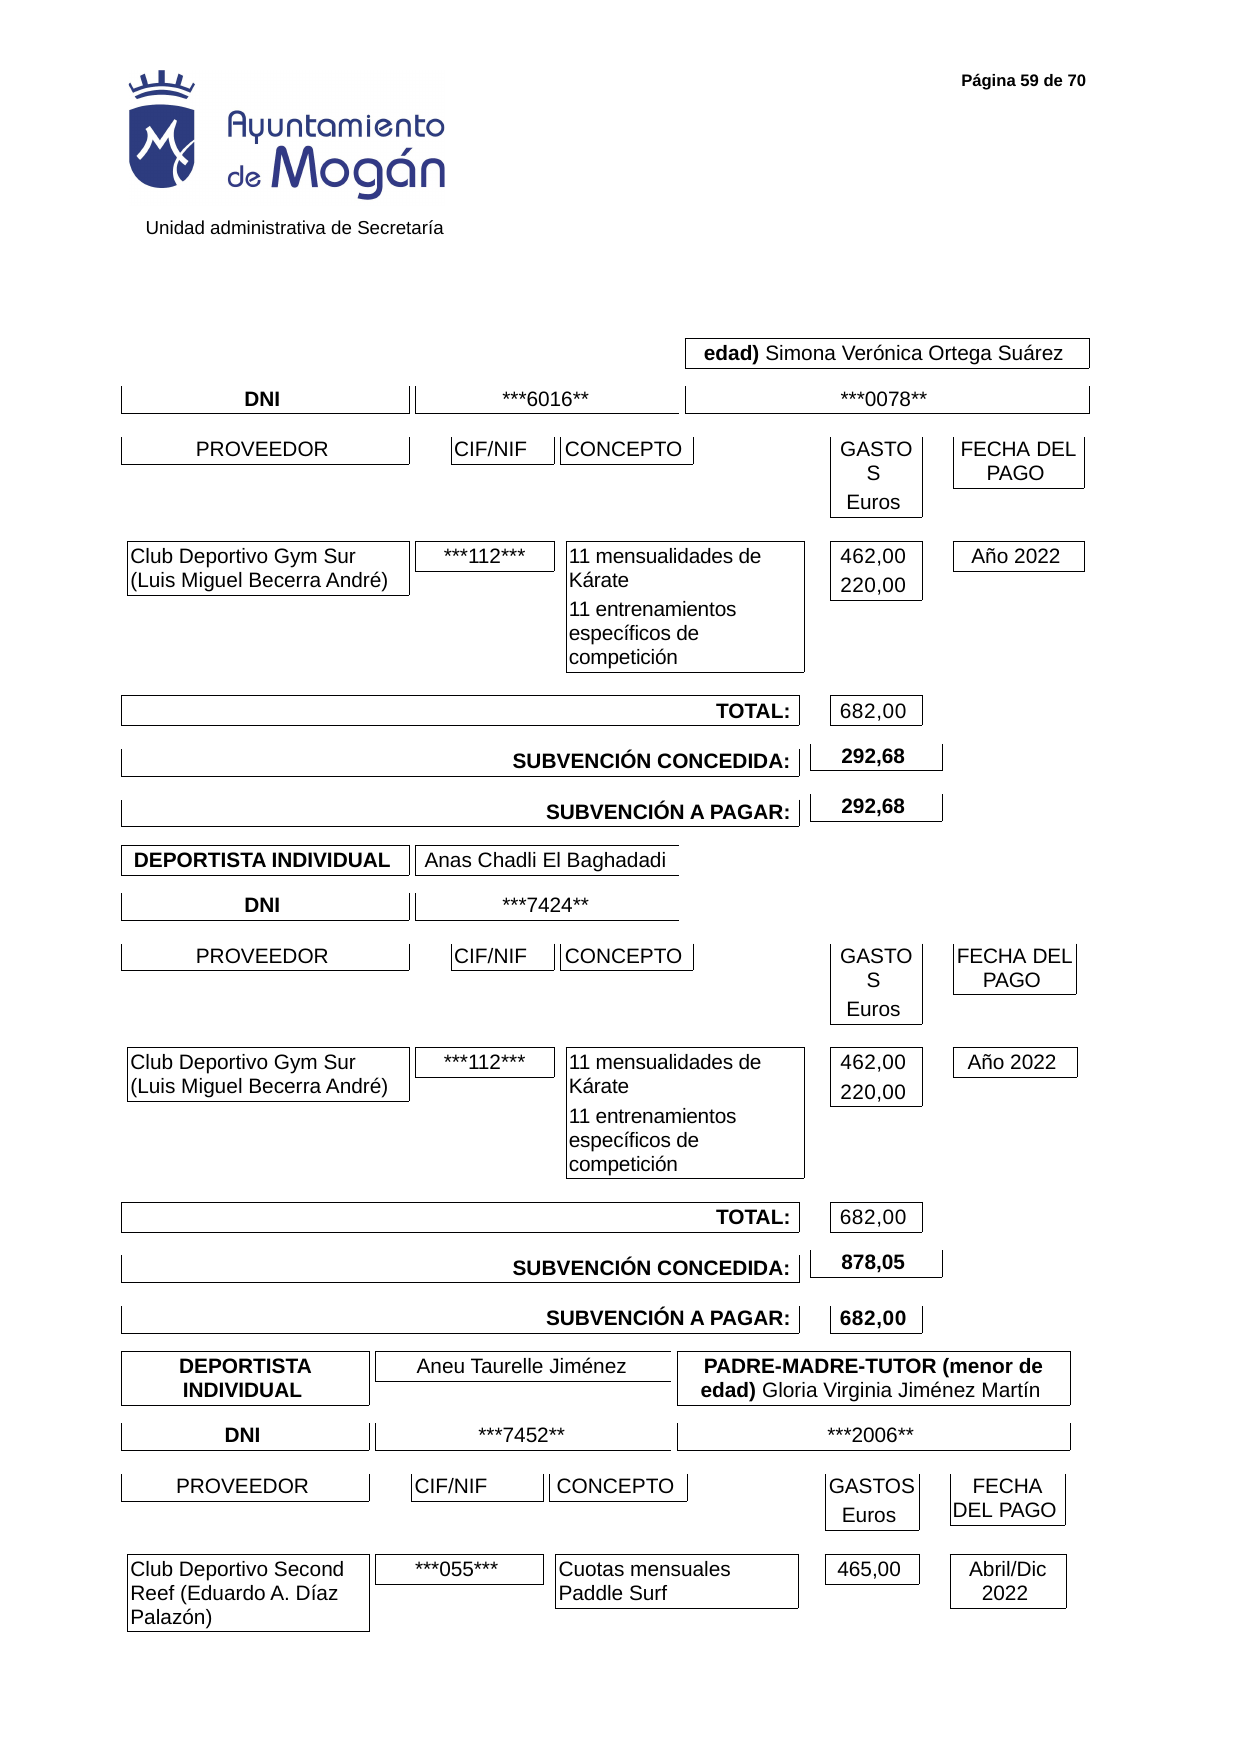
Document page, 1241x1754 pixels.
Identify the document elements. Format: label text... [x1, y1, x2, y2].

table_cell GASTOS Euros [801, 1466, 942, 1545]
table_cell CONCEPTO [546, 1466, 801, 1545]
table_cell DNI [118, 890, 412, 935]
table_cell ***7452** [372, 1420, 674, 1466]
table_cell FECHA DEL PAGO [942, 1466, 1073, 1545]
table_cell CIF/NIF [412, 429, 557, 532]
table_cell SUBVENCIÓN CONCEDIDA: [118, 741, 807, 791]
table_cell Abril/Dic 2022 [942, 1545, 1073, 1647]
table_header Anas Chadli El Baghadadi [412, 842, 682, 890]
table_cell [945, 1298, 1084, 1348]
table_cell TOTAL: [118, 687, 807, 741]
table_cell CIF/NIF [412, 935, 557, 1039]
table_cell [945, 687, 1092, 741]
table_cell 682,00 [807, 1298, 945, 1348]
table_cell PROVEEDOR [118, 935, 412, 1039]
table_cell PROVEEDOR [118, 1466, 372, 1545]
table_cell ***112*** [412, 533, 557, 687]
table_cell CONCEPTO [557, 429, 807, 532]
table_cell [945, 791, 1092, 842]
table_cell SUBVENCIÓN CONCEDIDA: [118, 1247, 807, 1298]
table_cell ***0078** [682, 384, 1092, 429]
table_cell Cuotas mensuales Paddle Surf [546, 1545, 801, 1647]
table_cell ***055*** [372, 1545, 546, 1647]
table_cell 465,00 [801, 1545, 942, 1647]
table_cell TOTAL: [118, 1194, 807, 1247]
picture [128, 70, 445, 206]
table_cell ***2006** [674, 1420, 1073, 1466]
table_cell [945, 1194, 1084, 1247]
table_cell CIF/NIF [372, 1466, 546, 1545]
table_cell 292,68 [807, 741, 945, 791]
table_cell [945, 741, 1092, 791]
table_cell 11 mensualidades de Kárate 11 entrenamientos específicos de competición [557, 533, 807, 687]
table_cell Club Deportivo Gym Sur (Luis Miguel Becerra André) [118, 533, 412, 687]
table_cell SUBVENCIÓN A PAGAR: [118, 791, 807, 842]
table_cell 878,05 [807, 1247, 945, 1298]
table_cell PROVEEDOR [118, 429, 412, 532]
table_cell [945, 1247, 1084, 1298]
table_header [118, 335, 412, 383]
table_cell Año 2022 [945, 533, 1092, 687]
table_header edad) Simona Verónica Ortega Suárez [682, 335, 1092, 383]
table_header DEPORTISTA INDIVIDUAL [118, 842, 412, 890]
table_cell 292,68 [807, 791, 945, 842]
table_cell 462,00 220,00 [807, 533, 945, 687]
table_cell DNI [118, 384, 412, 429]
table_header [682, 842, 1084, 890]
table_cell ***6016** [412, 384, 682, 429]
table_cell ***7424** [412, 890, 682, 935]
table_cell 682,00 [807, 687, 945, 741]
table_cell ***112*** [412, 1039, 557, 1194]
table_cell FECHA DEL PAGO [945, 429, 1092, 532]
table_cell Año 2022 [945, 1039, 1084, 1194]
table_cell CONCEPTO [557, 935, 807, 1039]
table_cell FECHA DEL PAGO [945, 935, 1084, 1039]
table_cell SUBVENCIÓN A PAGAR: [118, 1298, 807, 1348]
table_cell 462,00 220,00 [807, 1039, 945, 1194]
table_cell DNI [118, 1420, 372, 1466]
table_header PADRE-MADRE-TUTOR (menor de edad) Gloria Virginia Jiménez Martín [674, 1348, 1073, 1420]
table_header Aneu Taurelle Jiménez [372, 1348, 674, 1420]
table_header [412, 335, 682, 383]
table_header DEPORTISTA INDIVIDUAL [118, 1348, 372, 1420]
table_cell 11 mensualidades de Kárate 11 entrenamientos específicos de competición [557, 1039, 807, 1194]
table_cell 682,00 [807, 1194, 945, 1247]
table_cell [682, 890, 1084, 935]
table_cell Club Deportivo Gym Sur (Luis Miguel Becerra André) [118, 1039, 412, 1194]
table_cell Club Deportivo Second Reef (Eduardo A. Díaz Palazón) [118, 1545, 372, 1647]
table_cell GASTOS Euros [807, 935, 945, 1039]
table_cell GASTOS Euros [807, 429, 945, 532]
